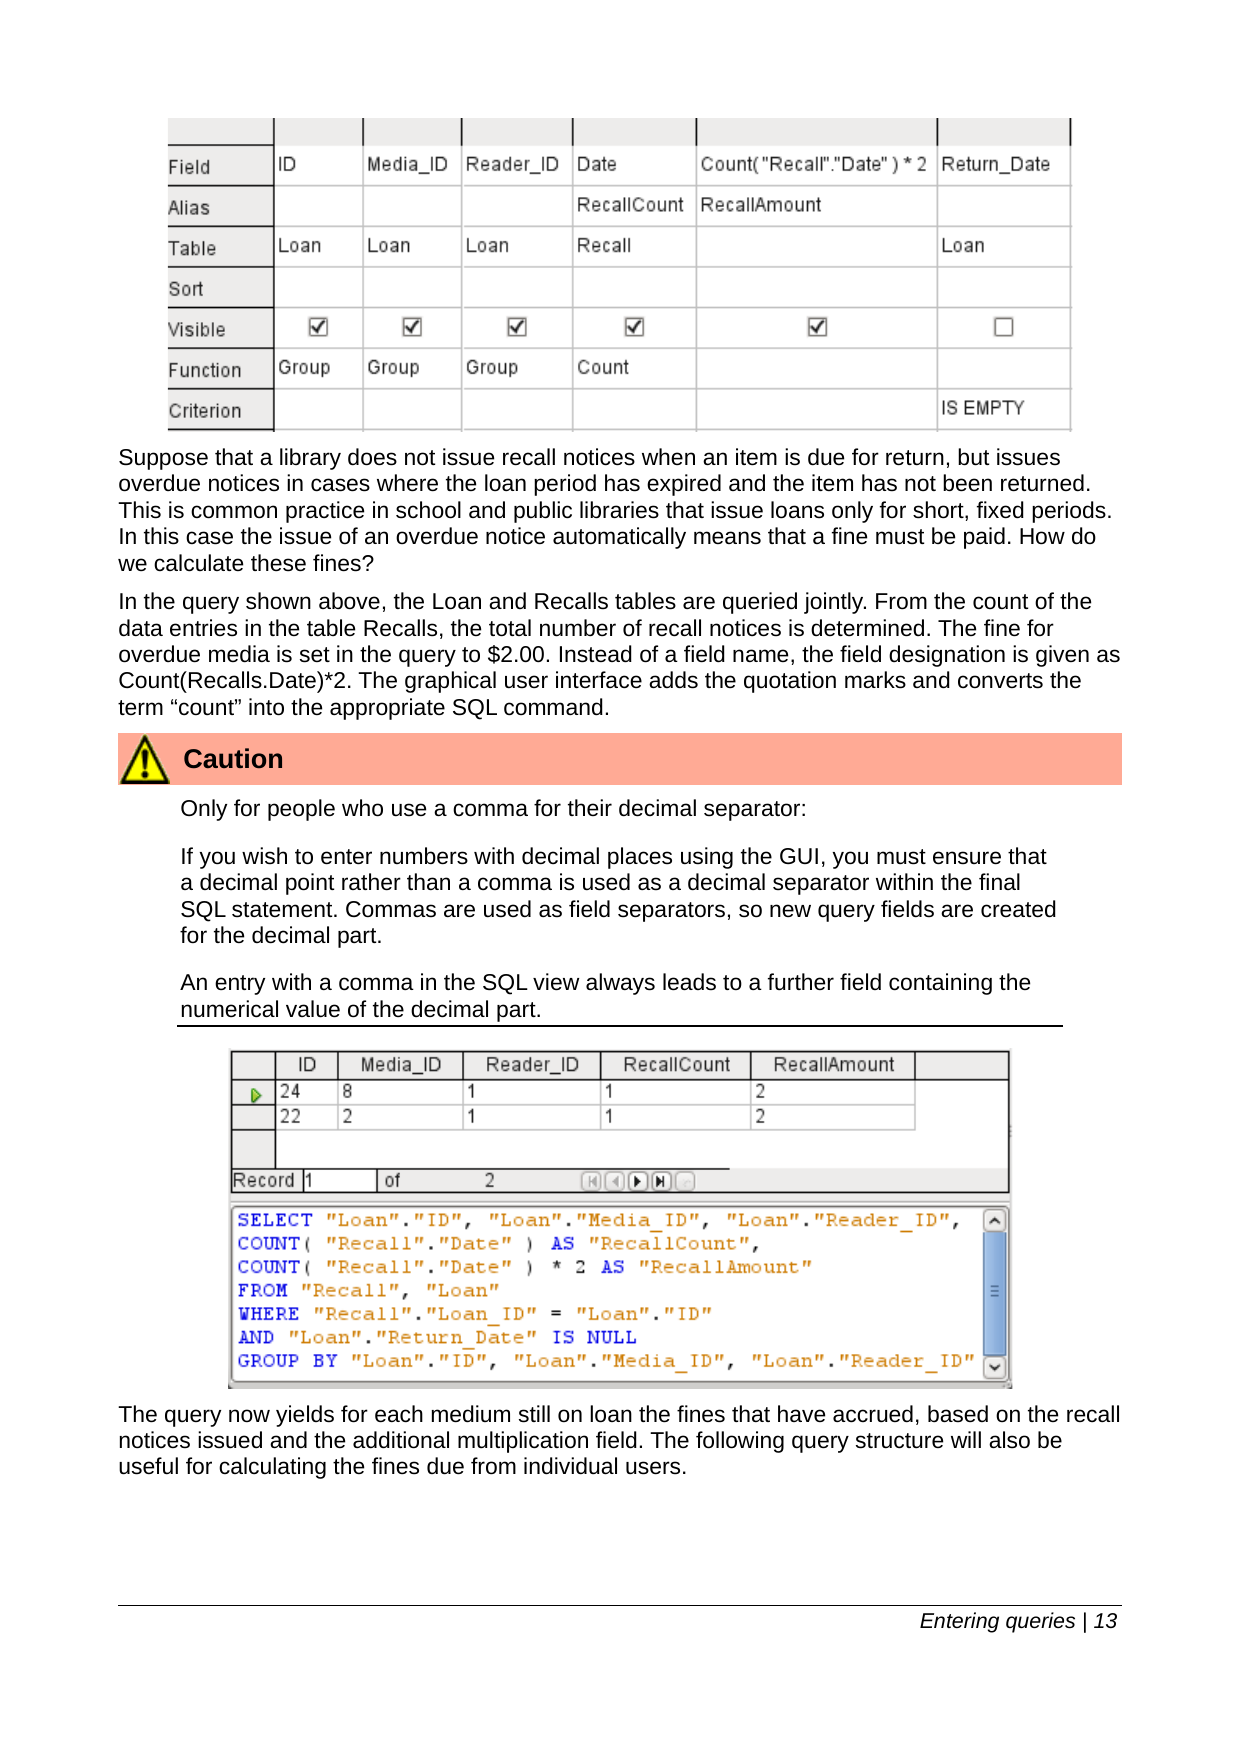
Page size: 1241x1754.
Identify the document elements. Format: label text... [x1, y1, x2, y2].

text Suppose that a library does not issue recall notices when an item is due for return, but issues overdue notices in cases where the loan period has expired and the item has not been returned. This is common practice in school and public libraries that issue loans only for short, fixed periods. In this case the issue of an overdue notice automatically means that a fine must be paid. How do we calculate these fines? [118, 444, 1122, 576]
text In the query shown above, the Loan and Recalls tables are queried jointly. From the count of the data entries in the table Recalls, the total number of recall notices is determined. The fine for overdue media is set in the query to $2.00. Instead of a field name, the field designation is given as Count(Recalls.Date)*2. The graphical user interface adds the quotation marks and converts the term “count” into the appropriate SQL command. [118, 588, 1122, 720]
picture [167, 118, 1073, 432]
picture [119, 733, 170, 784]
text Only for people who use a comma for their decimal separator: [177, 792, 1063, 822]
picture [228, 1048, 1013, 1389]
text An entry with a comma in the SQL view always leads to a further field containing the numerical value of the decimal part. [177, 966, 1063, 1025]
subtitle Caution [118, 733, 1122, 785]
text The query now yields for each medium still on loan the fines that have accrued, based on the recall notices issued and the additional multiplication field. The following query structure will also be useful for calculating the fines due from individual users. [118, 1401, 1122, 1480]
text If you wish to enter numbers with decimal places using the GUI, you must ensure that a decimal point rather than a comma is used as a decimal separator within the final SQL statement. Commas are used as field separators, so new query fields are created for the decimal part. [177, 840, 1063, 948]
